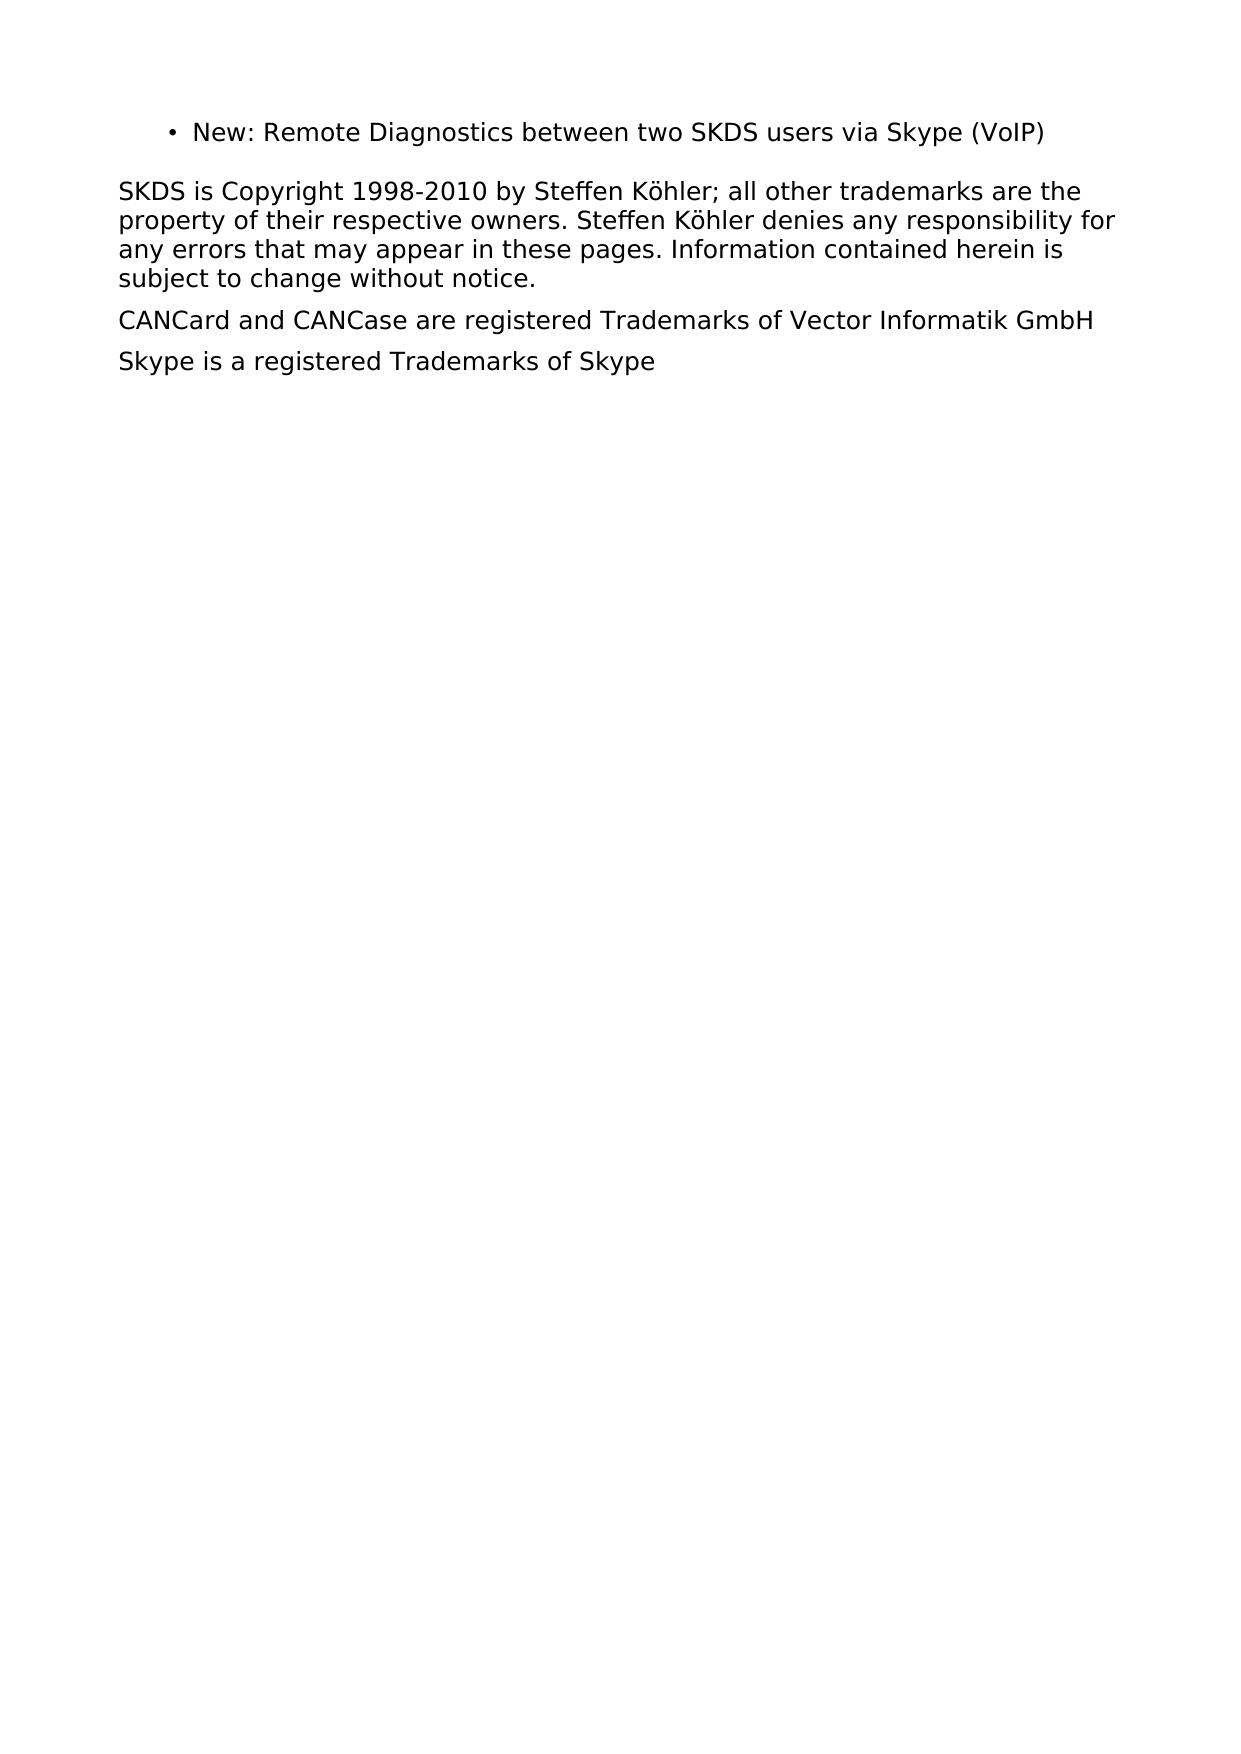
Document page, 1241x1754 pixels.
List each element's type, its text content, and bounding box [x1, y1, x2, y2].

text CANCard and CANCase are registered Trademarks of Vector Informatik GmbH [118, 306, 1122, 335]
list New: Remote Diagnostics between two SKDS users via Skype (VoIP) [177, 118, 1122, 147]
text SKDS is Copyright 1998-2010 by Steffen Köhler; all other trademarks are the property of their respective owners. Steffen Köhler denies any responsibility for any errors that may appear in these pages. Information contained herein is subject to change without notice. [118, 177, 1122, 293]
text Skype is a registered Trademarks of Skype [118, 348, 1122, 377]
